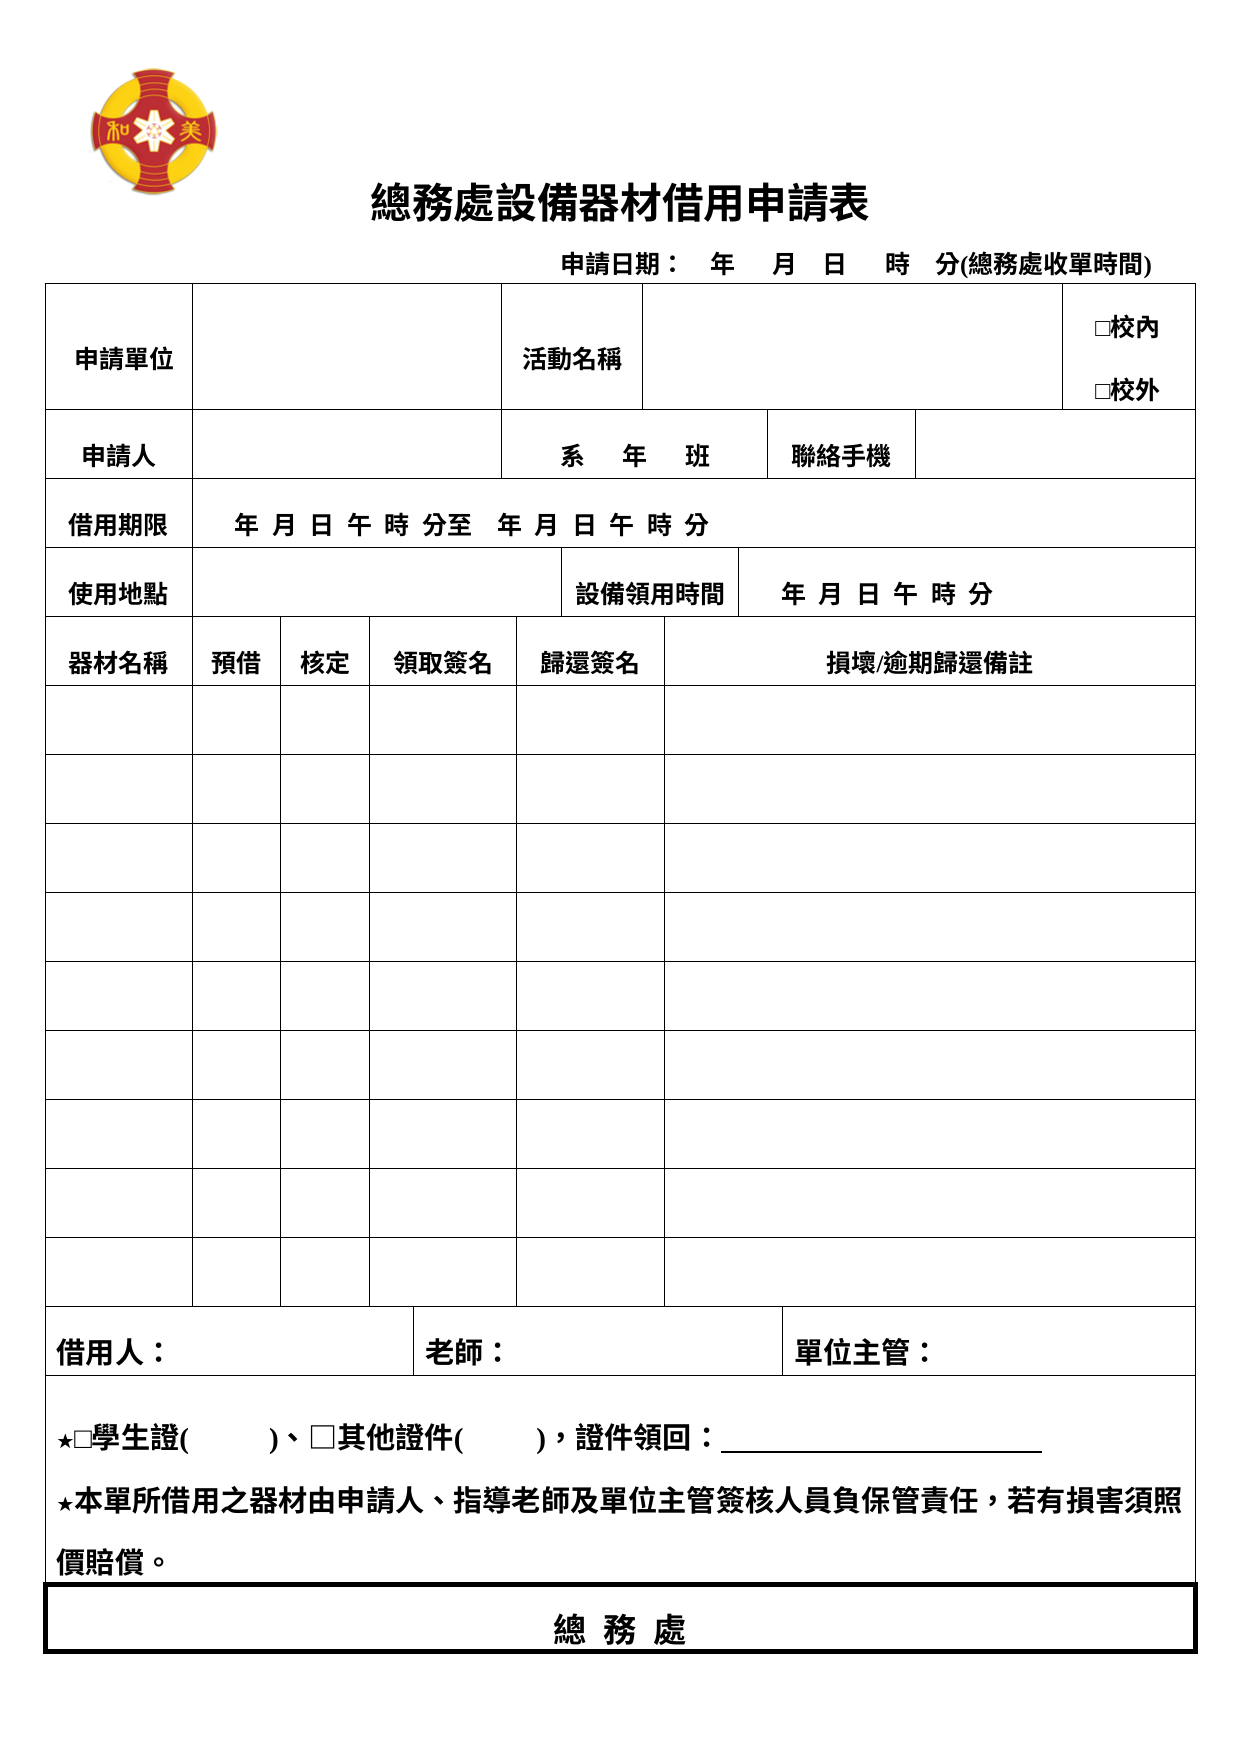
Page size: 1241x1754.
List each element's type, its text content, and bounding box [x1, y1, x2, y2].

table_cell 年 月 日 午 時 分至 年 月 日 午 時 分 [193, 479, 1195, 547]
table_cell 器材名稱 [46, 617, 192, 685]
table_cell [370, 1169, 516, 1237]
table_cell [665, 1100, 1195, 1168]
table_cell 申請人 [46, 410, 192, 478]
table_cell [370, 1031, 516, 1099]
table_cell [281, 893, 369, 961]
table_cell [193, 962, 280, 1030]
table_cell [281, 755, 369, 823]
table_cell [281, 1031, 369, 1099]
table_cell [517, 686, 664, 754]
table_cell [281, 1238, 369, 1306]
table_cell [665, 1238, 1195, 1306]
table_cell [916, 410, 1195, 478]
table_cell [46, 1100, 192, 1168]
table_cell 使用地點 [46, 548, 192, 616]
table_cell 聯絡手機 [768, 410, 915, 478]
table_cell [46, 755, 192, 823]
table_header 申請單位 [46, 284, 192, 409]
table_cell [665, 755, 1195, 823]
table_cell [665, 893, 1195, 961]
table_cell [46, 1031, 192, 1099]
table_cell 設備領用時間 [562, 548, 738, 616]
table_cell [517, 824, 664, 892]
table_cell 損壞/逾期歸還備註 [665, 617, 1195, 685]
table_cell 借用期限 [46, 479, 192, 547]
table_cell [370, 755, 516, 823]
table_cell 系 年 班 [502, 410, 767, 478]
table_cell 年 月 日 午 時 分 [739, 548, 1195, 616]
table_cell [193, 893, 280, 961]
table_cell [193, 548, 561, 616]
text 總務處設備器材借用申請表 [89, 158, 1152, 221]
table_cell [370, 686, 516, 754]
table_header [193, 284, 501, 409]
table_cell [370, 962, 516, 1030]
table_cell [281, 824, 369, 892]
table_cell 單位主管： [783, 1307, 1195, 1375]
table_cell [193, 410, 501, 478]
table_cell 領取簽名 [370, 617, 516, 685]
table_header 活動名稱 [502, 284, 642, 409]
table_cell [517, 962, 664, 1030]
table_cell [281, 962, 369, 1030]
table_cell [517, 1100, 664, 1168]
table_cell [370, 1100, 516, 1168]
table_cell 預借 [193, 617, 280, 685]
table_cell [665, 824, 1195, 892]
table_cell [193, 686, 280, 754]
table_cell [370, 1238, 516, 1306]
table_cell [193, 1238, 280, 1306]
table_cell [517, 755, 664, 823]
table_cell [370, 824, 516, 892]
table_cell [193, 824, 280, 892]
table_cell [665, 1169, 1195, 1237]
table_cell [665, 686, 1195, 754]
table_cell ★□學生證( )、□其他證件( )，證件領回： ★本單所借用之器材由申請人、指導老師及單位主管簽核人員負保管責任，若有損害須照價賠償。 [46, 1376, 1195, 1582]
table_cell [517, 893, 664, 961]
table_cell [281, 1100, 369, 1168]
table_cell 核定 [281, 617, 369, 685]
table_cell [665, 962, 1195, 1030]
table_header □校內 □校外 [1063, 284, 1195, 409]
table_cell [517, 1238, 664, 1306]
table_cell [46, 1238, 192, 1306]
table_header [643, 284, 1062, 409]
table_cell 借用人： [46, 1307, 413, 1375]
table_cell [46, 1169, 192, 1237]
table_cell [665, 1031, 1195, 1099]
table_cell [193, 1100, 280, 1168]
table_cell 總 務 處 [48, 1587, 1193, 1649]
table_cell [193, 755, 280, 823]
table_cell 老師： [414, 1307, 782, 1375]
table_cell [281, 1169, 369, 1237]
table_cell [517, 1031, 664, 1099]
table_cell [281, 686, 369, 754]
table_cell 歸還簽名 [517, 617, 664, 685]
text 申請日期： 年 月 日 時 分(總務處收單時間) [89, 221, 1152, 283]
table_cell [46, 962, 192, 1030]
table_cell [46, 893, 192, 961]
table_cell [46, 824, 192, 892]
table_cell [193, 1169, 280, 1237]
table_cell [193, 1031, 280, 1099]
table_cell [370, 893, 516, 961]
table_cell [46, 686, 192, 754]
table_cell [517, 1169, 664, 1237]
